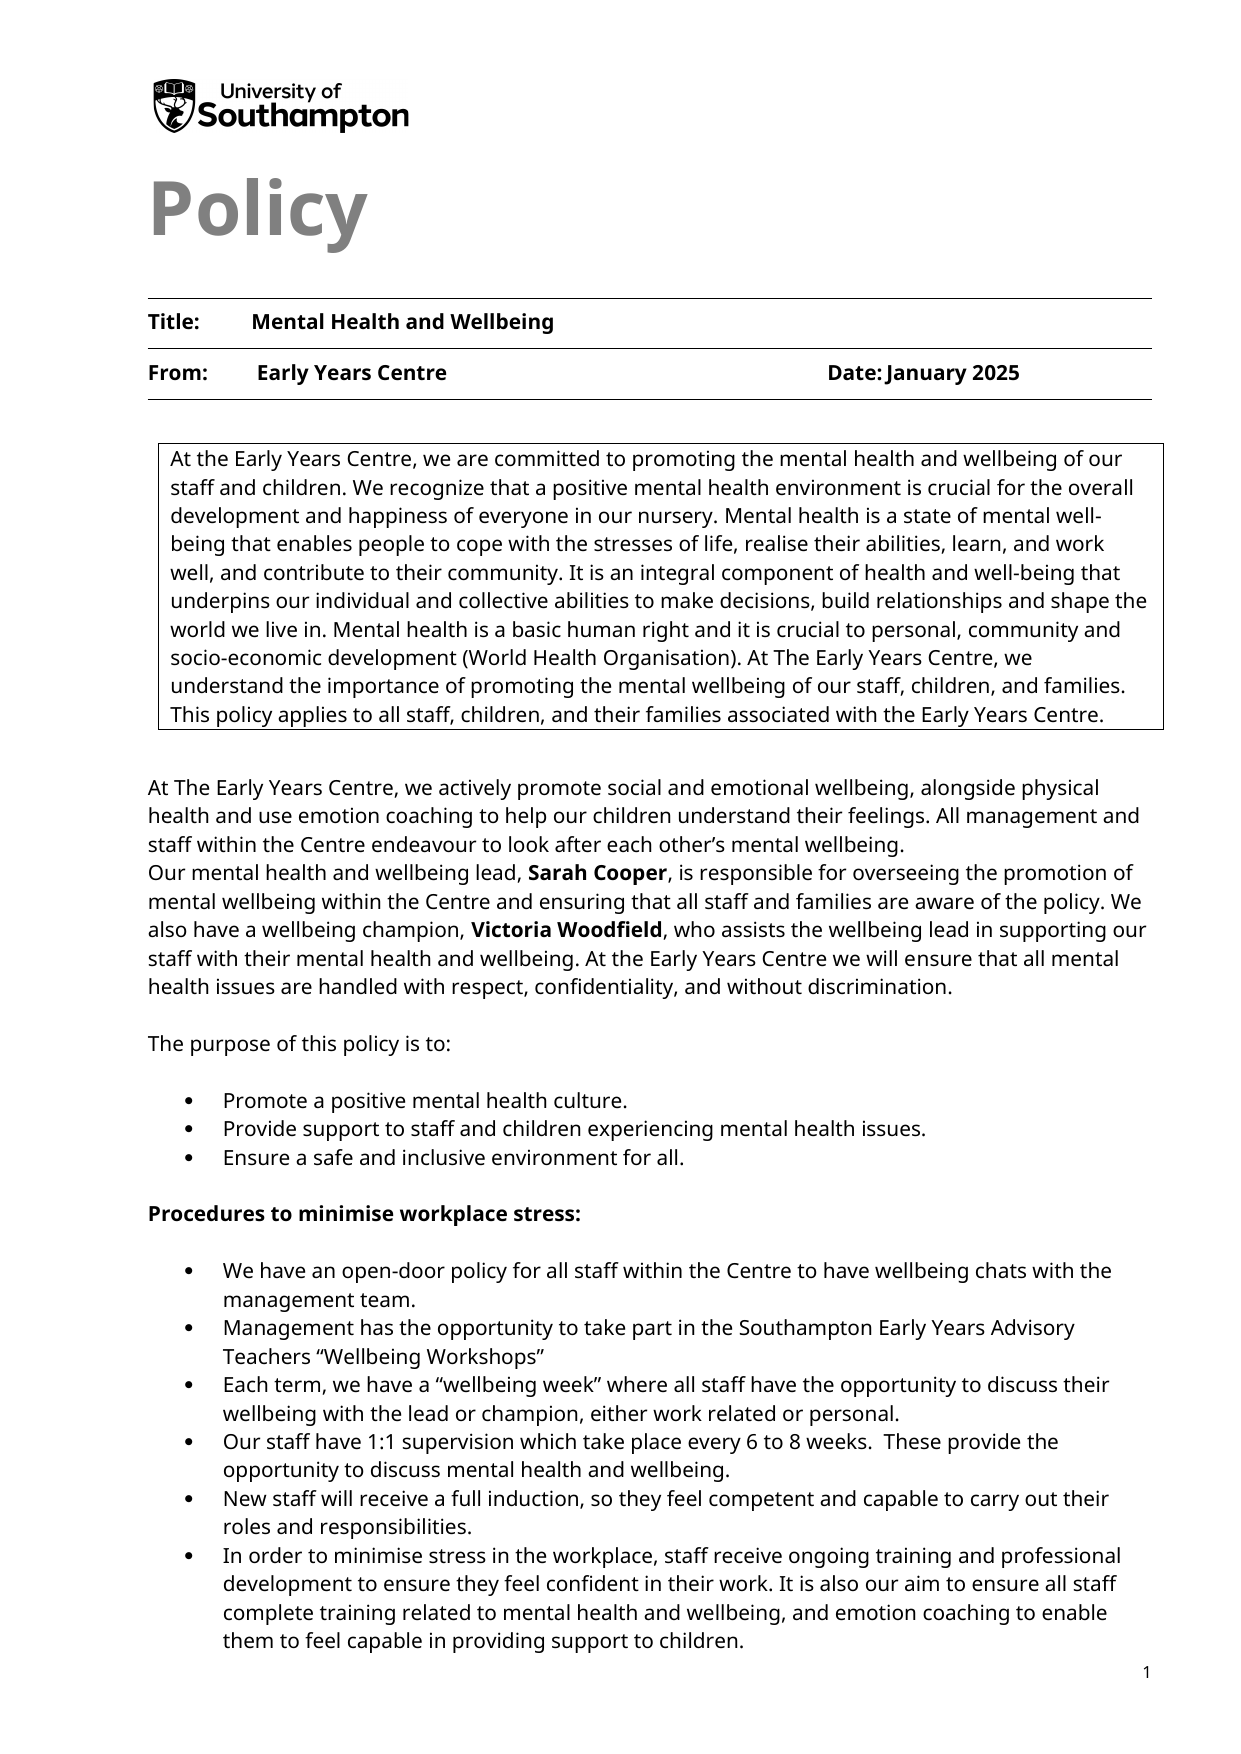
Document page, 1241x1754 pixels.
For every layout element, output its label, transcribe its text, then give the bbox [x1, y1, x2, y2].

text At The Early Years Centre, we actively promote social and emotional wellbeing, alongside physical health and use emotion coaching to help our children understand their feelings. All management and staff within the Centre endeavour to look after each other’s mental wellbeing. [148, 773, 1152, 858]
text Procedures to minimise workplace stress: [148, 1199, 1152, 1228]
list Management has the opportunity to take part in the Southampton Early Years Advisory Teachers “Wellbeing Workshops” [185, 1313, 1152, 1370]
list In order to minimise stress in the workplace, staff receive ongoing training and professional development to ensure they feel confident in their work. It is also our aim to ensure all staff complete training related to mental health and wellbeing, and emotion coaching to enable them to feel capable in providing support to children. [185, 1541, 1152, 1654]
list Each term, we have a “wellbeing week” where all staff have the opportunity to discuss their wellbeing with the lead or champion, either work related or personal. [185, 1370, 1152, 1427]
table_cell January 2025 [886, 349, 1152, 399]
list Promote a positive mental health culture. [185, 1086, 1152, 1114]
table_cell Early Years Centre [251, 349, 827, 399]
table_header Mental Health and Wellbeing [251, 299, 1152, 348]
table_cell From: [148, 349, 251, 399]
table_cell Date: [827, 349, 886, 399]
text Our mental health and wellbeing lead, Sarah Cooper, is responsible for overseeing the promotion of mental wellbeing within the Centre and ensuring that all staff and families are aware of the policy. We also have a wellbeing champion, Victoria Woodfield, who assists the wellbeing lead in supporting our staff with their mental health and wellbeing. At the Early Years Centre we will ensure that all mental health issues are handled with respect, confidentiality, and without discrimination. [148, 858, 1152, 1001]
list Provide support to staff and children experiencing mental health issues. [185, 1114, 1152, 1143]
list Ensure a safe and inclusive environment for all. [185, 1143, 1152, 1171]
list New staff will receive a full induction, so they feel competent and capable to carry out their roles and responsibilities. [185, 1484, 1152, 1541]
table_header At the Early Years Centre, we are committed to promoting the mental health and wellbeing of our staff and children. We recognize that a positive mental health environment is crucial for the overall development and happiness of everyone in our nursery. Mental health is a state of mental well-being that enables people to cope with the stresses of life, realise their abilities, learn, and work well, and contribute to their community. It is an integral component of health and well-being that underpins our individual and collective abilities to make decisions, build relationships and shape the world we live in. Mental health is a basic human right and it is crucial to personal, community and socio-economic development (World Health Organisation). At The Early Years Centre, we understand the importance of promoting the mental wellbeing of our staff, children, and families. This policy applies to all staff, children, and their families associated with the Early Years Centre. [159, 444, 1163, 728]
text The purpose of this policy is to: [148, 1029, 1152, 1057]
list We have an open-door policy for all staff within the Centre to have wellbeing chats with the management team. [185, 1256, 1152, 1313]
list Our staff have 1:1 supervision which take place every 6 to 8 weeks. These provide the opportunity to discuss mental health and wellbeing. [185, 1427, 1152, 1484]
table_header Title: [148, 299, 251, 348]
